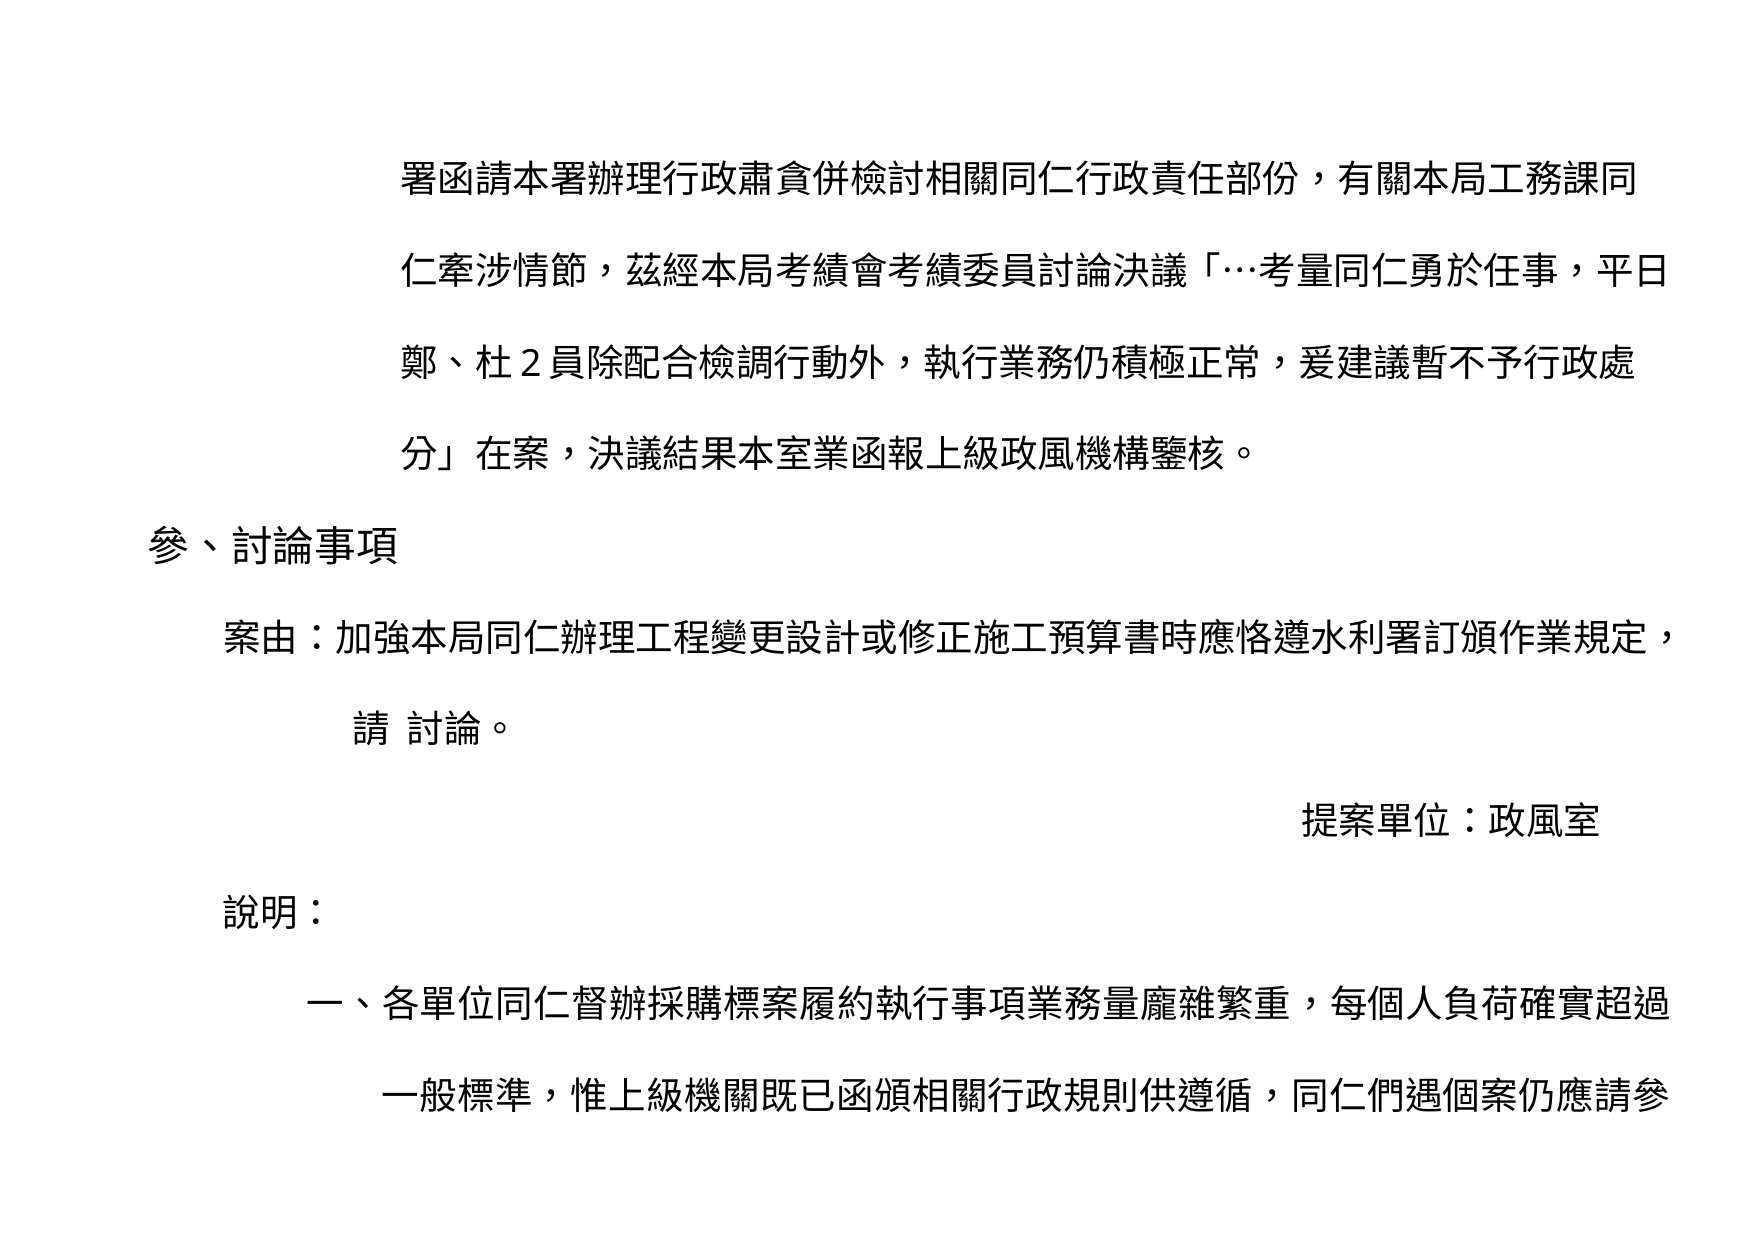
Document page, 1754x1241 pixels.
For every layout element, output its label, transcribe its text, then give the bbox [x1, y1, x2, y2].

text 參、討論事項 [148, 497, 1671, 589]
text 署函請本署辦理行政肅貪併檢討相關同仁行政責任部份，有關本局工務課同仁牽涉情節，茲經本局考績會考績委員討論決議「…考量同仁勇於任事，平日鄭、杜2員除配合檢調行動外，執行業務仍積極正常，爰建議暫不予行政處分」在案，決議結果本室業函報上級政風機構鑒核。 [306, 131, 1671, 497]
text 案由：加強本局同仁辦理工程變更設計或修正施工預算書時應恪遵水利署訂頒作業規定， 請 討論。 [223, 589, 1671, 772]
text 說明： [148, 864, 1671, 956]
text 提案單位：政風室 [148, 772, 1671, 864]
text 一、各單位同仁督辦採購標案履約執行事項業務量龐雜繁重，每個人負荷確實超過一般標準，惟上級機關既已函頒相關行政規則供遵循，同仁們遇個案仍應請參 [306, 956, 1671, 1139]
